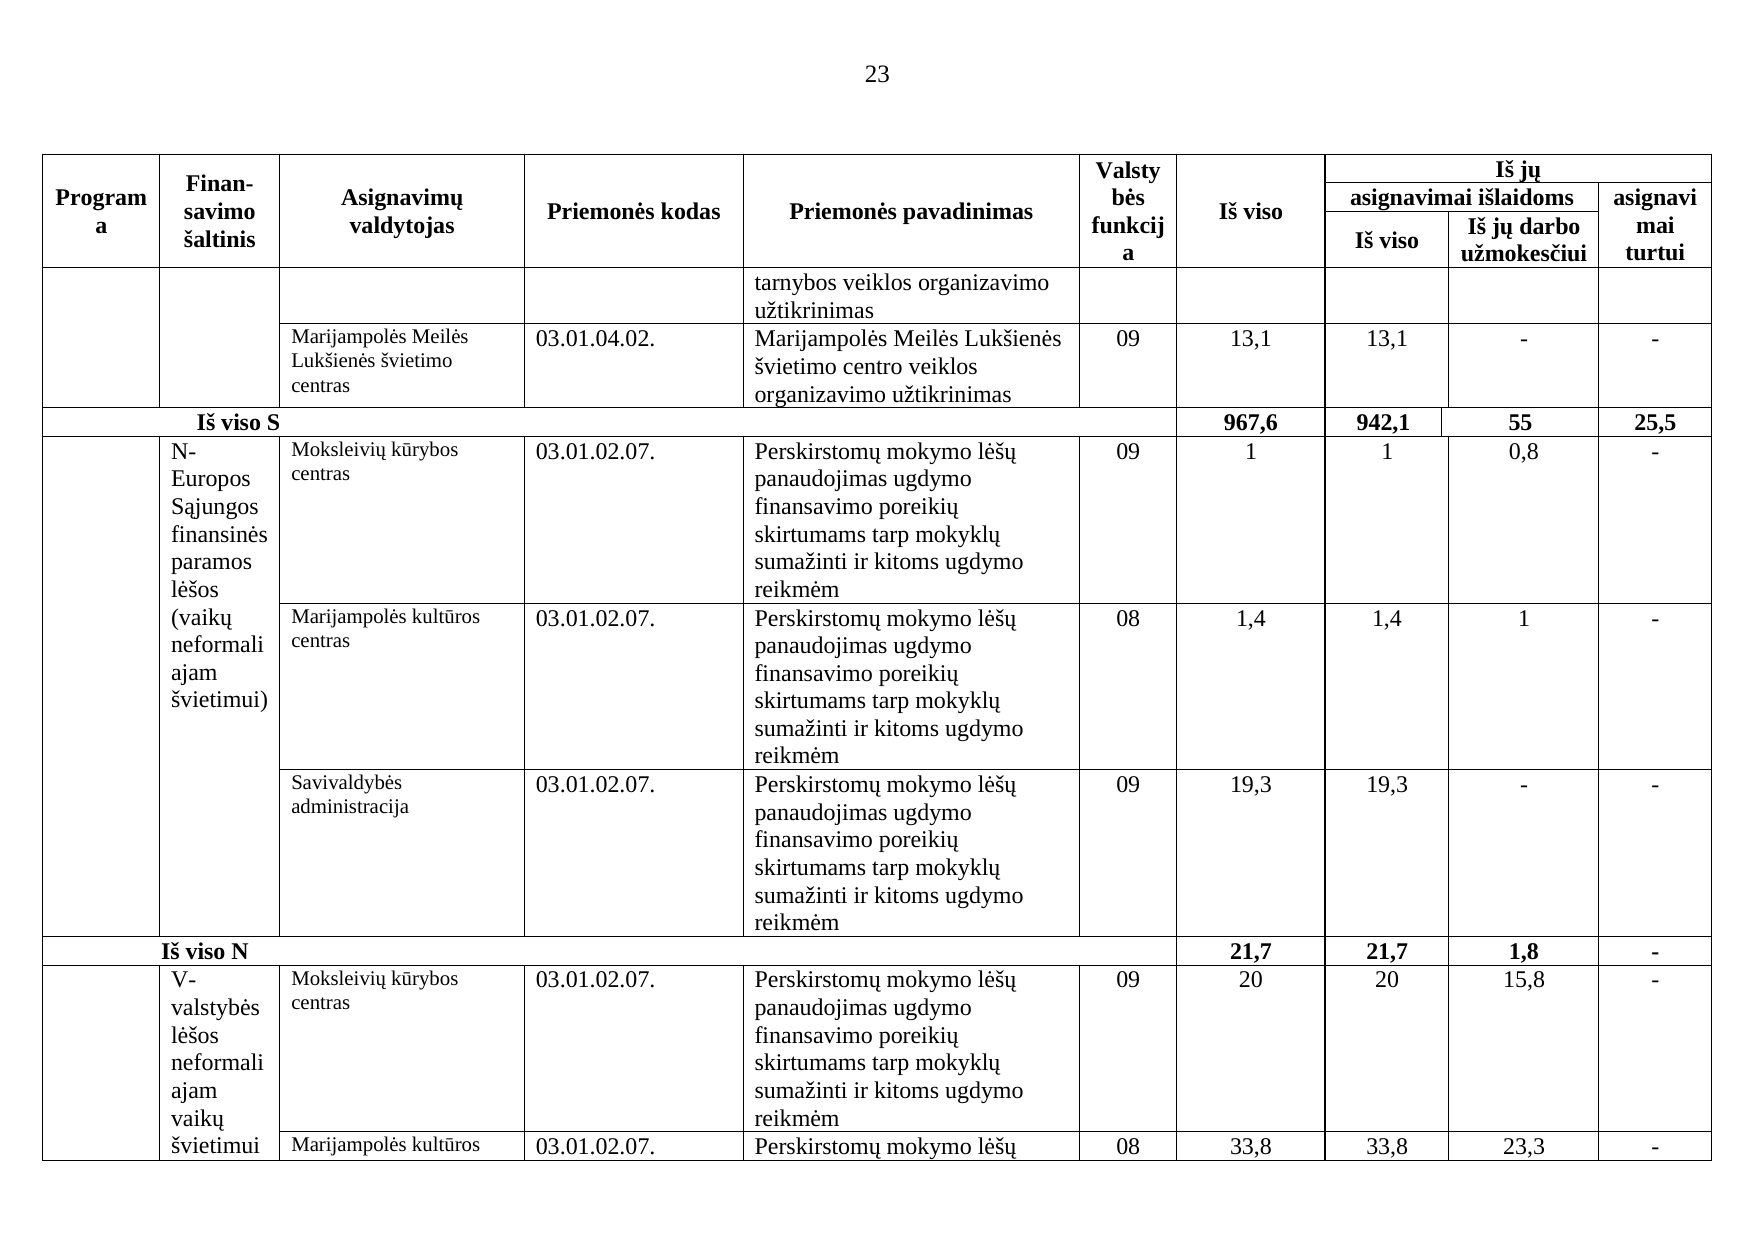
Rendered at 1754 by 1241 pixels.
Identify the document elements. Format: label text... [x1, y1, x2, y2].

table_cell [280, 268, 524, 323]
table_cell 1,4 [1326, 604, 1448, 769]
table_cell - [1599, 324, 1711, 407]
table_cell [1326, 268, 1448, 323]
table_cell 03.01.02.07. [525, 437, 743, 602]
table_cell Iš viso [1326, 212, 1448, 267]
table_cell Moksleivių kūrybos centras [280, 966, 524, 1131]
table_cell 03.01.04.02. [525, 324, 743, 407]
table_cell Perskirstomų mokymo lėšų panaudojimas ugdymo finansavimo poreikių skirtumams tarp mokyklų sumažinti ir kitoms ugdymo reikmėm [744, 966, 1079, 1131]
table_cell 15,8 [1449, 966, 1598, 1131]
table_cell 09 [1080, 437, 1176, 602]
table_cell 09 [1080, 966, 1176, 1131]
table_cell 1 [1177, 437, 1324, 602]
table_header Iš viso [1177, 155, 1324, 267]
table_cell Iš jų darbo užmokesčiui [1449, 212, 1598, 267]
table_cell [43, 966, 159, 1160]
table_cell Moksleivių kūrybos centras [280, 437, 524, 602]
table_header Iš jų [1326, 155, 1711, 182]
table_cell Perskirstomų mokymo lėšų panaudojimas ugdymo finansavimo poreikių skirtumams tarp mokyklų sumažinti ir kitoms ugdymo reikmėm [744, 437, 1079, 602]
table_header Programa [43, 155, 159, 267]
table_cell 03.01.02.07. [525, 1132, 743, 1160]
table_cell 20 [1177, 966, 1324, 1131]
table_cell 13,1 [1326, 324, 1448, 407]
table_cell Marijampolės kultūros centras [280, 604, 524, 769]
table_cell 33,8 [1326, 1132, 1448, 1160]
table_cell [43, 268, 159, 407]
table_cell [525, 268, 743, 323]
table_cell [160, 268, 279, 407]
table_cell 1 [1449, 604, 1598, 769]
table_cell Perskirstomų mokymo lėšų [744, 1132, 1079, 1160]
table_cell - [1599, 437, 1711, 602]
table_cell 08 [1080, 604, 1176, 769]
table_cell asignavimai turtui įsigyti [1599, 183, 1711, 267]
table_cell [1080, 268, 1176, 323]
table_cell - [1449, 770, 1598, 936]
table_cell - [1599, 604, 1711, 769]
table_cell Marijampolės Meilės Lukšienės švietimo centro veiklos organizavimo užtikrinimas [744, 324, 1079, 407]
table_cell 21,7 [1177, 937, 1324, 964]
table_header Priemonės pavadinimas [744, 155, 1079, 267]
table_cell 09 [1080, 324, 1176, 407]
table_cell 1 [1326, 437, 1448, 602]
table_cell N-Europos Sąjungos finansinės paramos lėšos (vaikų neformaliajam švietimui) [160, 437, 279, 936]
table_cell - [1599, 770, 1711, 936]
table_cell 0,8 [1449, 437, 1598, 602]
table_cell 967,6 [1177, 408, 1324, 436]
table_header Finan-savimo šaltinis [160, 155, 279, 267]
table_cell tarnybos veiklos organizavimo užtikrinimas [744, 268, 1079, 323]
table_cell 13,1 [1177, 324, 1324, 407]
table_cell - [1599, 937, 1711, 964]
table_cell 55 [1442, 408, 1598, 436]
table_cell 03.01.02.07. [525, 770, 743, 936]
table_cell - [1449, 324, 1598, 407]
table_cell 1,4 [1177, 604, 1324, 769]
table_cell 33,8 [1177, 1132, 1324, 1160]
table_cell 942,1 [1326, 408, 1441, 436]
table_cell Marijampolės kultūros [280, 1132, 524, 1160]
table_cell 1,8 [1449, 937, 1598, 964]
table_cell 03.01.02.07. [525, 604, 743, 769]
table_cell 21,7 [1326, 937, 1448, 964]
table_cell 19,3 [1326, 770, 1448, 936]
table_cell [43, 437, 159, 936]
table_cell Iš viso S [43, 408, 1176, 436]
table_cell - [1599, 1132, 1711, 1160]
table_cell Perskirstomų mokymo lėšų panaudojimas ugdymo finansavimo poreikių skirtumams tarp mokyklų sumažinti ir kitoms ugdymo reikmėm [744, 604, 1079, 769]
table_header Priemonės kodas [525, 155, 743, 267]
table_cell V-valstybės lėšos neformaliajam vaikų švietimui [160, 966, 279, 1160]
table_cell - [1449, 268, 1598, 323]
table_cell Perskirstomų mokymo lėšų panaudojimas ugdymo finansavimo poreikių skirtumams tarp mokyklų sumažinti ir kitoms ugdymo reikmėm [744, 770, 1079, 936]
table_cell 08 [1080, 1132, 1176, 1160]
table_cell 03.01.02.07. [525, 966, 743, 1131]
table_header Valstybės funkcija [1080, 155, 1176, 267]
table_cell 25,5 [1599, 408, 1711, 436]
table_header Asignavimų valdytojas [280, 155, 524, 267]
table_cell Savivaldybės administracija [280, 770, 524, 936]
table_cell 19,3 [1177, 770, 1324, 936]
table_cell asignavimai išlaidoms [1326, 183, 1598, 211]
table_cell Marijampolės Meilės Lukšienės švietimo centras [280, 324, 524, 407]
table_cell 23,3 [1449, 1132, 1598, 1160]
table_cell 20 [1326, 966, 1448, 1131]
table_cell - [1599, 966, 1711, 1131]
table_cell [1177, 268, 1324, 323]
table_cell 09 [1080, 770, 1176, 936]
table_cell - [1599, 268, 1711, 323]
table_cell Iš viso N [43, 937, 1176, 964]
